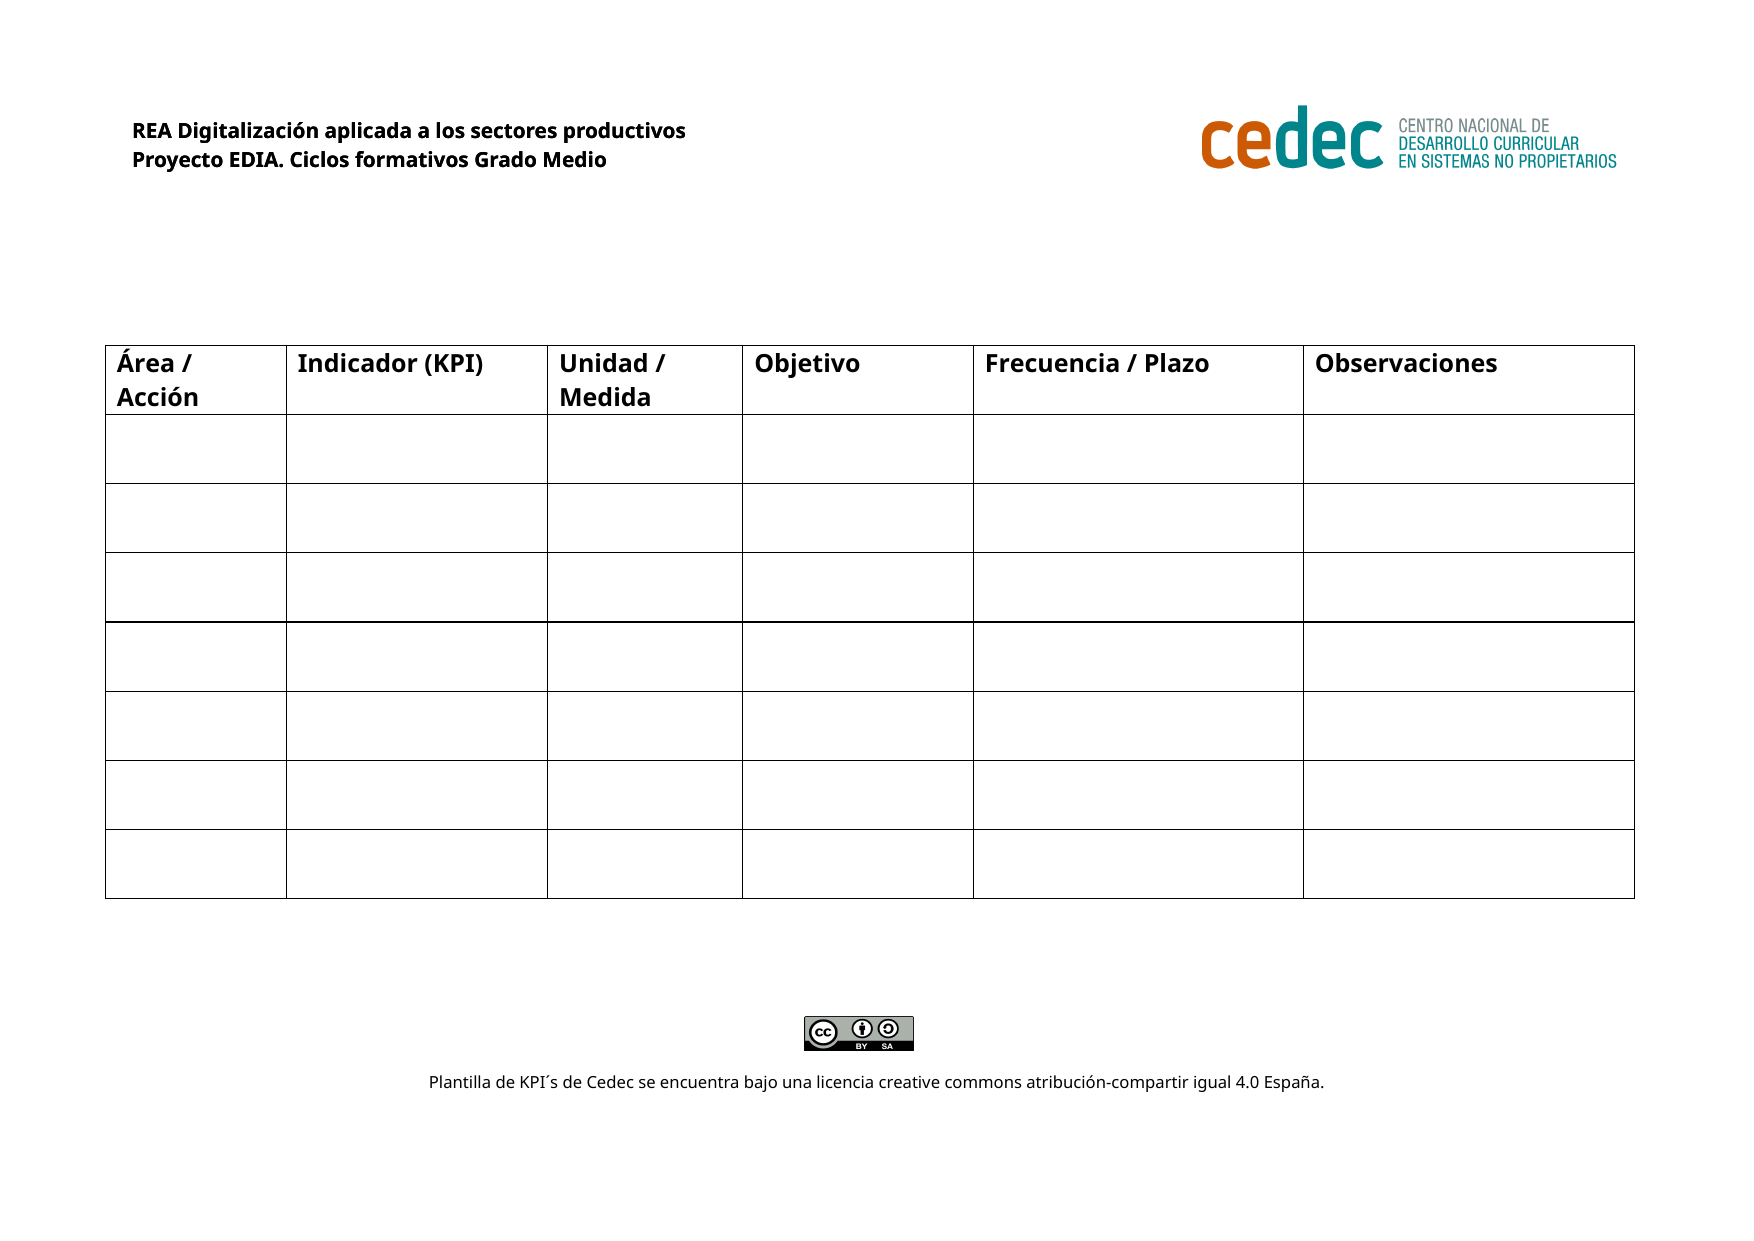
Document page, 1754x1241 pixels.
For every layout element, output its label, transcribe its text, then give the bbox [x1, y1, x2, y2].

table_cell [106, 623, 286, 691]
table_cell [548, 692, 742, 760]
table_cell [1304, 415, 1634, 483]
table_cell [743, 761, 973, 829]
table_cell [974, 484, 1303, 552]
table_header Objetivo [743, 346, 973, 414]
table_cell [106, 692, 286, 760]
table_cell [548, 830, 742, 898]
table_cell [287, 830, 547, 898]
table_cell [106, 830, 286, 898]
table_cell [974, 623, 1303, 691]
table_cell [287, 692, 547, 760]
table_header Frecuencia / Plazo [974, 346, 1303, 414]
table_cell [974, 692, 1303, 760]
table_cell [287, 553, 547, 621]
table_cell [974, 553, 1303, 621]
table_cell [287, 623, 547, 691]
table_header Unidad / Medida [548, 346, 742, 414]
table_cell [1304, 553, 1634, 621]
table_cell [287, 484, 547, 552]
table_cell [106, 415, 286, 483]
table_cell [743, 415, 973, 483]
table_cell [548, 415, 742, 483]
table_cell [548, 553, 742, 621]
table_cell [974, 761, 1303, 829]
table_cell [106, 484, 286, 552]
table_cell [1304, 761, 1634, 829]
table_cell [1304, 692, 1634, 760]
picture [804, 1016, 914, 1051]
table_cell [743, 484, 973, 552]
table_cell [974, 415, 1303, 483]
table_header Indicador (KPI) [287, 346, 547, 414]
table_cell [743, 553, 973, 621]
table_cell [1304, 830, 1634, 898]
table_cell [974, 830, 1303, 898]
table_cell [287, 761, 547, 829]
table_header Observaciones [1304, 346, 1634, 414]
table_header Área / Acción [106, 346, 286, 414]
table_cell [548, 761, 742, 829]
table_cell [743, 623, 973, 691]
table_cell [106, 553, 286, 621]
table_cell [1304, 623, 1634, 691]
table_cell [548, 484, 742, 552]
table_cell [106, 761, 286, 829]
table_cell [743, 692, 973, 760]
table_cell [548, 623, 742, 691]
table_cell [287, 415, 547, 483]
table_cell [1304, 484, 1634, 552]
picture [1199, 102, 1626, 180]
table_cell [743, 830, 973, 898]
